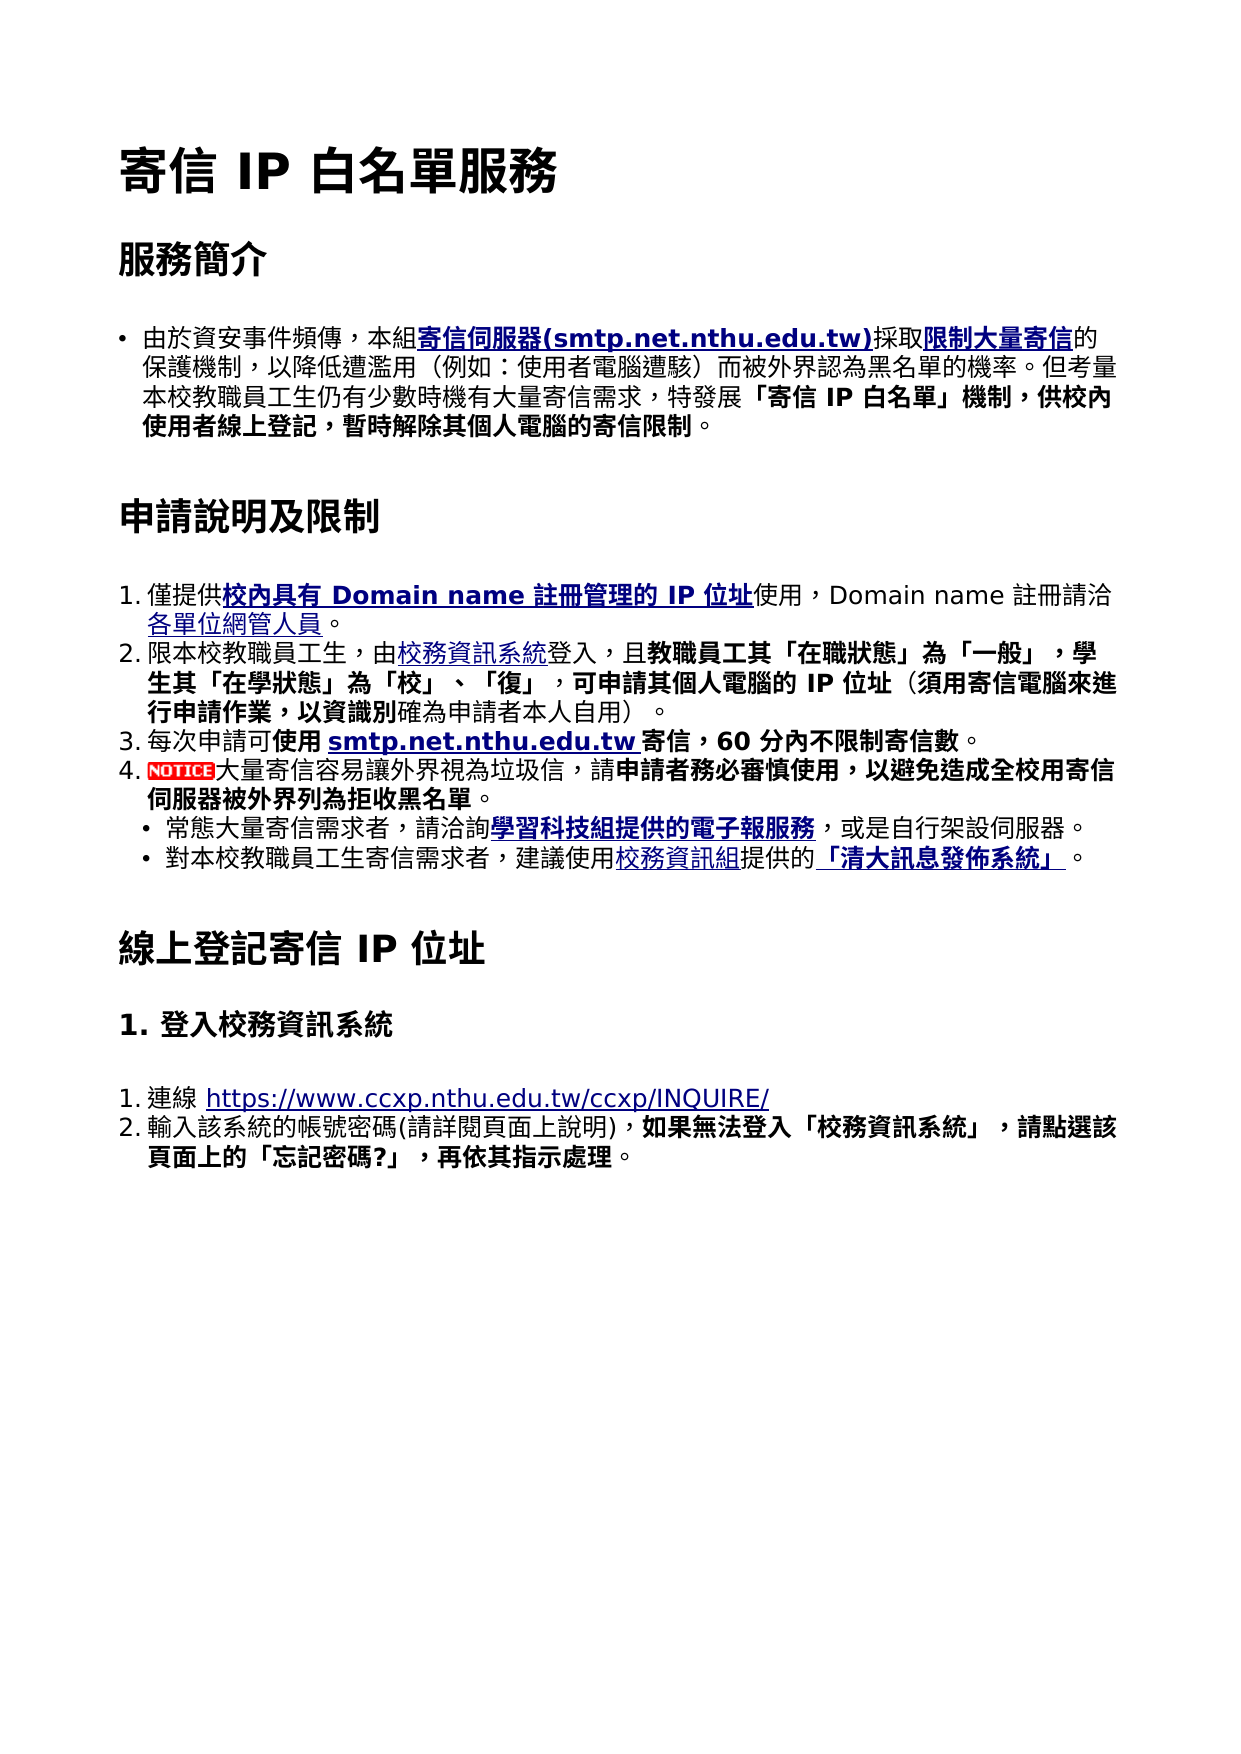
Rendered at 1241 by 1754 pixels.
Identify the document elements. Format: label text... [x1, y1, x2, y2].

list 連線 https://www.ccxp.nthu.edu.tw/ccxp/INQUIRE/ [118, 1084, 1122, 1114]
subtitle 線上登記寄信 IP 位址 [118, 927, 1122, 971]
list 輸入該系統的帳號密碼(請詳閱頁面上說明)，如果無法登入「校務資訊系統」，請點選該頁面上的「忘記密碼?」，再依其指示處理。 [118, 1114, 1122, 1172]
list 限本校教職員工生，由校務資訊系統登入，且教職員工其「在職狀態」為「一般」，學生其「在學狀態」為「校」、「復」，可申請其個人電腦的 IP 位址（須用寄信電腦來進行申請作業，以資識別確為申請者本人自用）。 [118, 639, 1122, 727]
picture [147, 762, 215, 780]
list 對本校教職員工生寄信需求者，建議使用校務資訊組提供的「清大訊息發佈系統」。 [142, 844, 1122, 873]
list 由於資安事件頻傳，本組寄信伺服器(smtp.net.nthu.edu.tw)採取限制大量寄信的保護機制，以降低遭濫用（例如：使用者電腦遭駭）而被外界認為黑名單的機率。但考量本校教職員工生仍有少數時機有大量寄信需求，特發展「寄信 IP 白名單」機制，供校內使用者線上登記，暫時解除其個人電腦的寄信限制。 [118, 324, 1122, 441]
list 每次申請可使用smtp.net.nthu.edu.tw寄信，60 分內不限制寄信數。 [118, 727, 1122, 756]
list 大量寄信容易讓外界視為垃圾信，請申請者務必審慎使用，以避免造成全校用寄信伺服器被外界列為拒收黑名單。 [118, 756, 1122, 814]
subtitle 寄信 IP 白名單服務 [118, 143, 1122, 201]
list 常態大量寄信需求者，請洽詢學習科技組提供的電子報服務，或是自行架設伺服器。 [142, 814, 1122, 844]
subtitle 申請說明及限制 [118, 496, 1122, 539]
subtitle 1. 登入校務資訊系統 [118, 1008, 1122, 1042]
subtitle 服務簡介 [118, 239, 1122, 282]
list 僅提供校內具有 Domain name 註冊管理的 IP 位址使用，Domain name 註冊請洽各單位網管人員。 [118, 581, 1122, 639]
